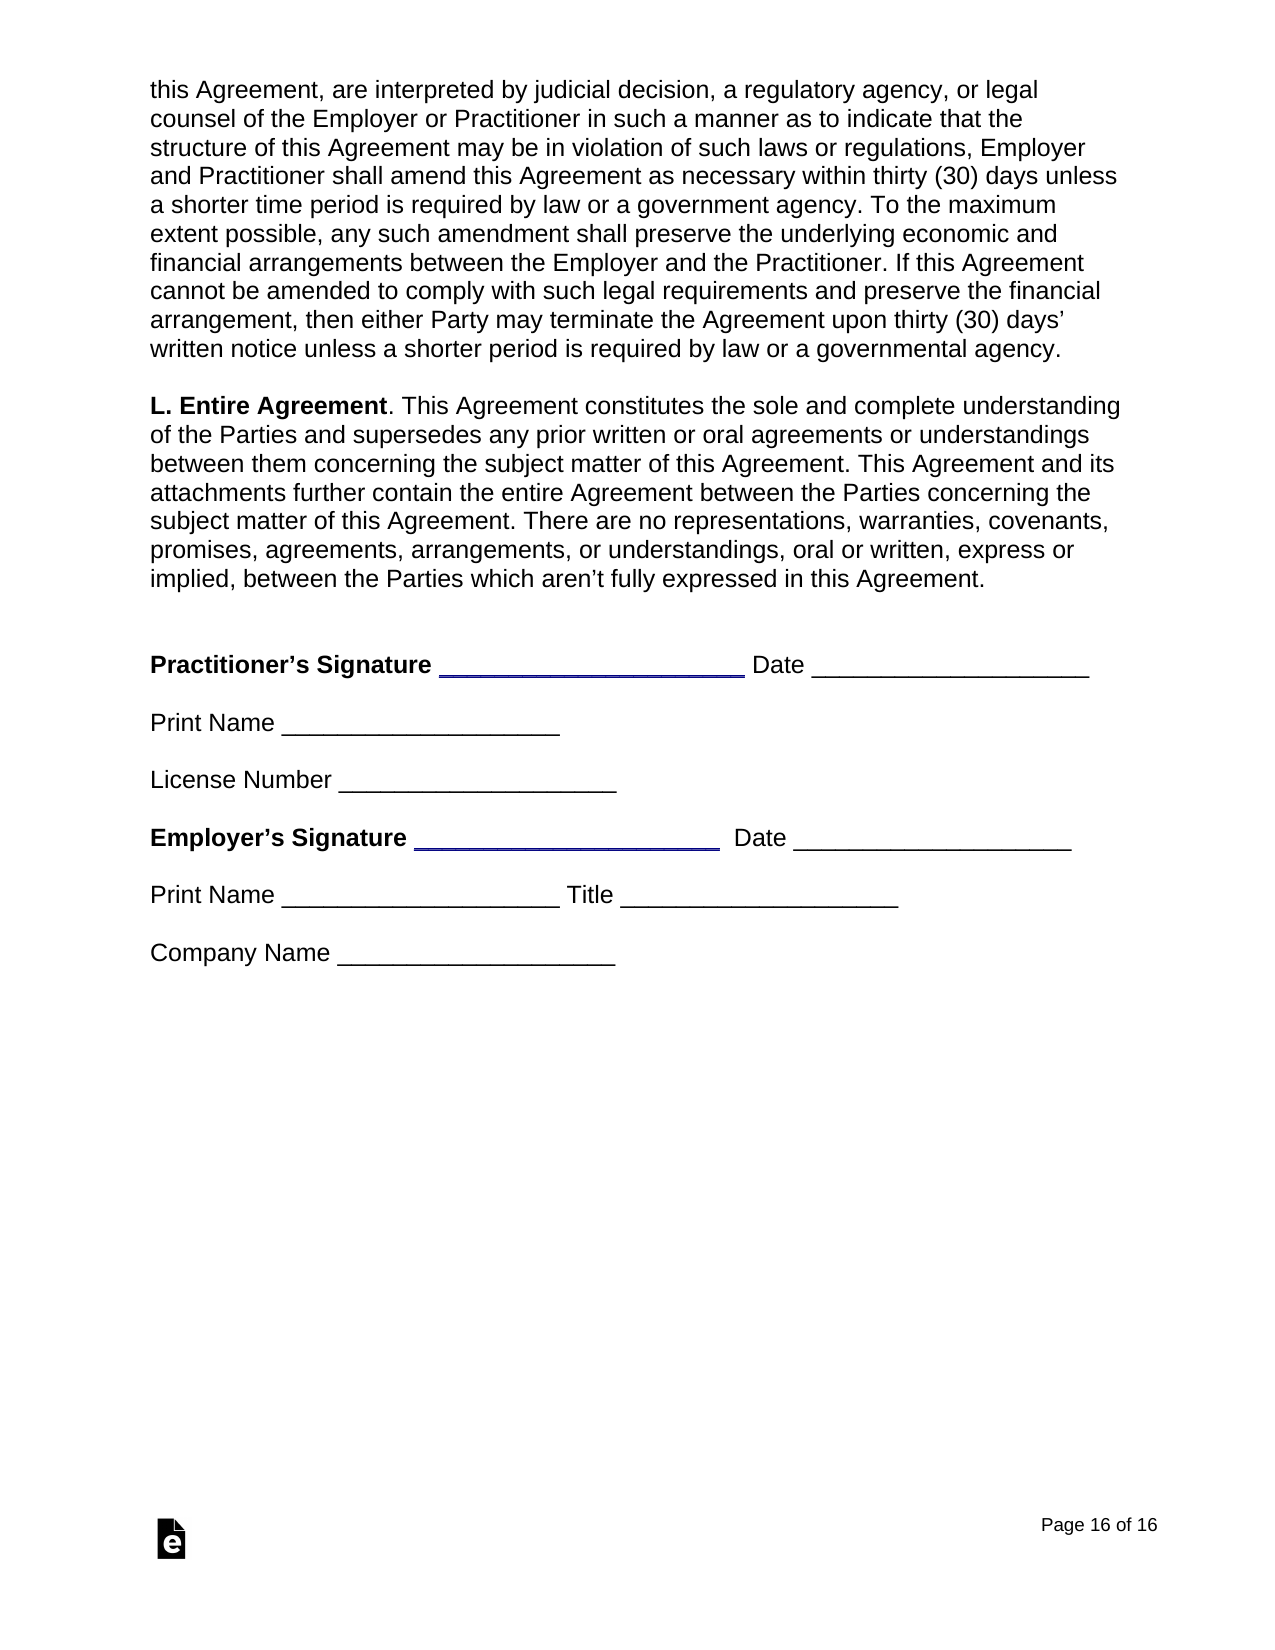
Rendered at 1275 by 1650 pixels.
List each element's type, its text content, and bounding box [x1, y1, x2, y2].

text L. Entire Agreement. This Agreement constitutes the sole and complete understanding of the Parties and supersedes any prior written or oral agreements or understandings between them concerning the subject matter of this Agreement. This Agreement and its attachments further contain the entire Agreement between the Parties concerning the subject matter of this Agreement. There are no representations, warranties, covenants, promises, agreements, arrangements, or understandings, oral or written, express or implied, between the Parties which aren’t fully expressed in this Agreement. [150, 391, 1125, 592]
text this Agreement, are interpreted by judicial decision, a regulatory agency, or legal counsel of the Employer or Practitioner in such a manner as to indicate that the structure of this Agreement may be in violation of such laws or regulations, Employer and Practitioner shall amend this Agreement as necessary within thirty (30) days unless a shorter time period is required by law or a government agency. To the maximum extent possible, any such amendment shall preserve the underlying economic and financial arrangements between the Employer and the Practitioner. If this Agreement cannot be amended to comply with such legal requirements and preserve the financial arrangement, then either Party may terminate the Agreement upon thirty (30) days’ written notice unless a shorter period is required by law or a governmental agency. [150, 75, 1125, 362]
text License Number ____________________ [150, 765, 1125, 794]
text Practitioner’s Signature ______________________ Date ____________________ [150, 650, 1125, 679]
text Print Name ____________________ [150, 707, 1125, 736]
text Print Name ____________________ Title ____________________ [150, 880, 1125, 909]
text Company Name ____________________ [150, 937, 1125, 966]
text Employer’s Signature ______________________ Date ____________________ [150, 822, 1125, 851]
